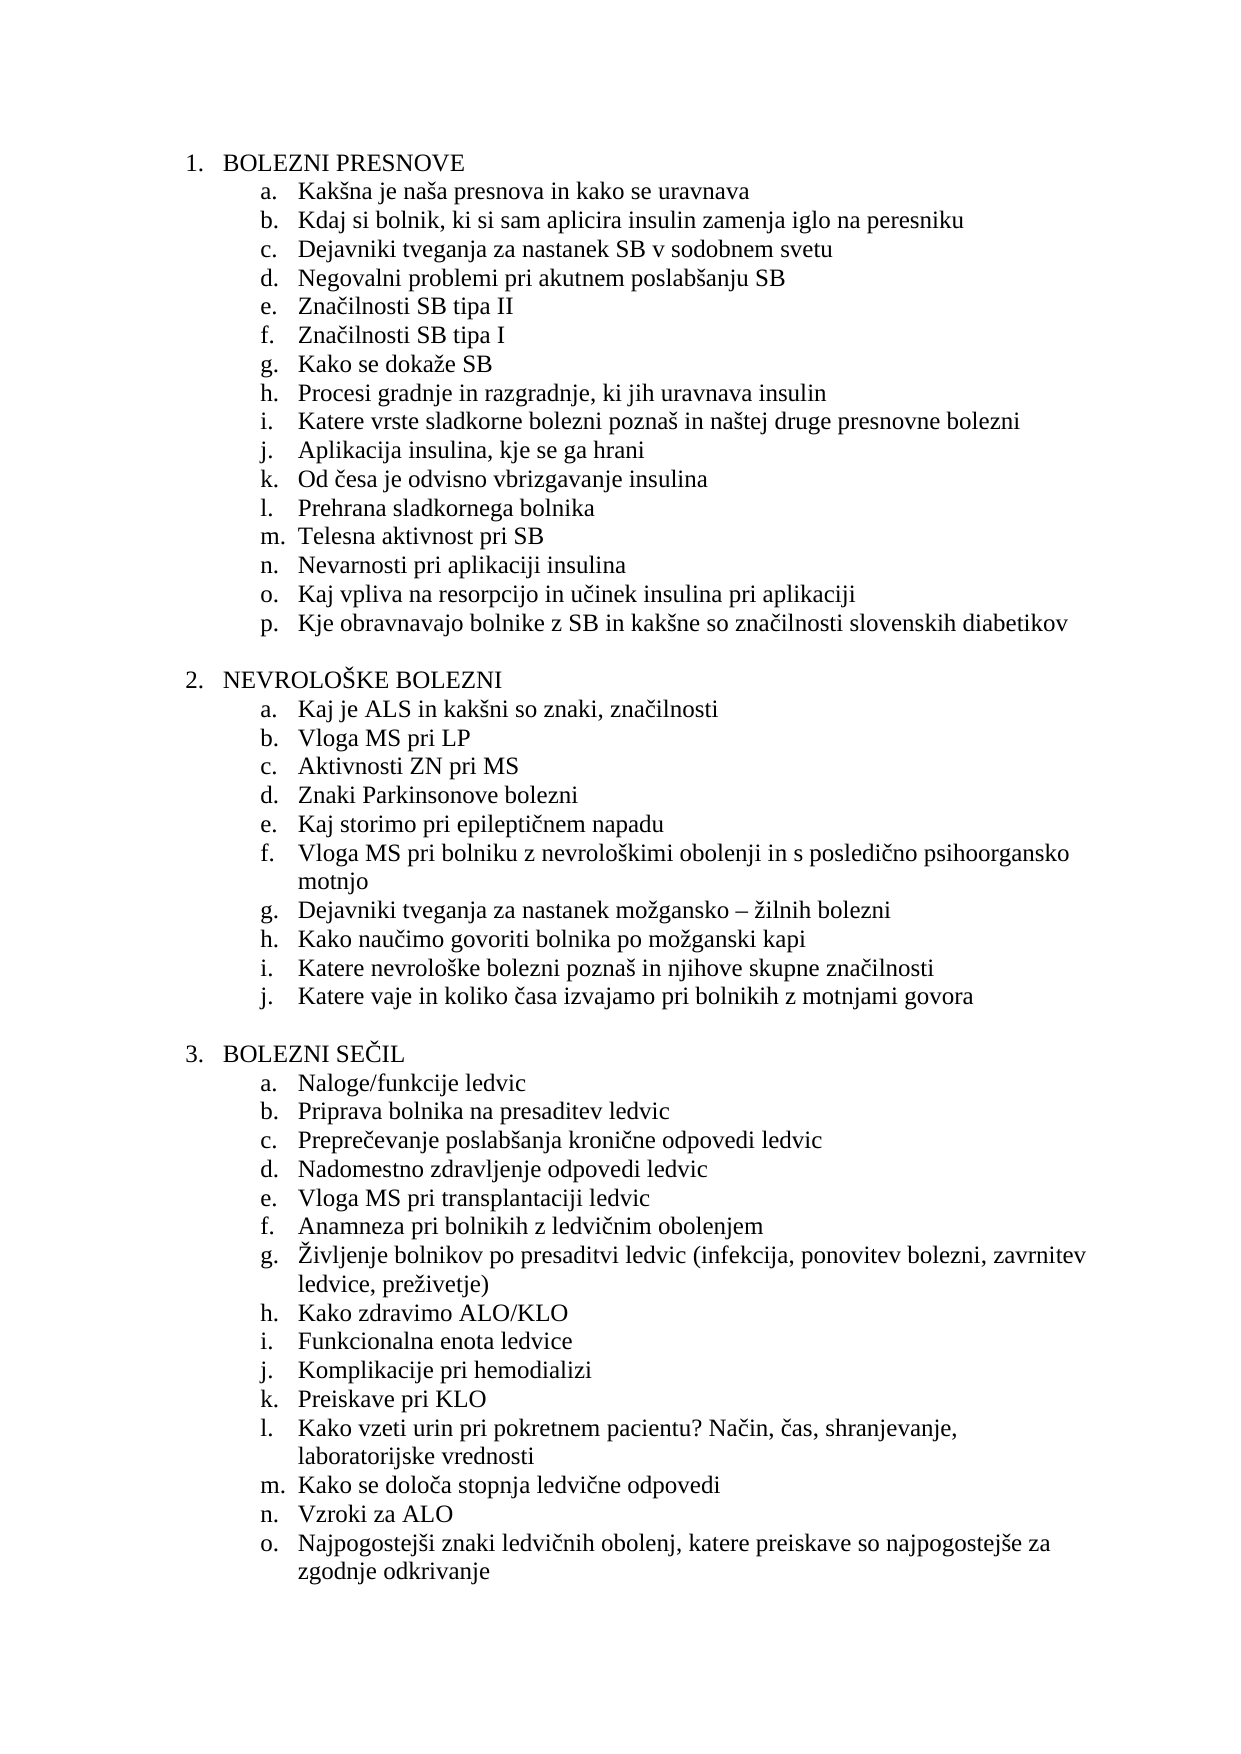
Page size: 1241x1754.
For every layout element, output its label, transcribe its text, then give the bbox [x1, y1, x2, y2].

list Kako zdravimo ALO/KLO [260, 1298, 1093, 1326]
list Dejavniki tveganja za nastanek SB v sodobnem svetu [260, 234, 1093, 263]
list Kdaj si bolnik, ki si sam aplicira insulin zamenja iglo na peresniku [260, 205, 1093, 234]
list Katere vaje in koliko časa izvajamo pri bolnikih z motnjami govora [260, 981, 1093, 1010]
list Aplikacija insulina, kje se ga hrani [260, 435, 1093, 464]
list Kje obravnavajo bolnike z SB in kakšne so značilnosti slovenskih diabetikov [260, 608, 1093, 636]
list Kakšna je naša presnova in kako se uravnava [260, 176, 1093, 205]
list Dejavniki tveganja za nastanek možgansko – žilnih bolezni [260, 895, 1093, 924]
list Nadomestno zdravljenje odpovedi ledvic [260, 1154, 1093, 1183]
list Vloga MS pri LP [260, 723, 1093, 751]
list Od česa je odvisno vbrizgavanje insulina [260, 464, 1093, 493]
list Najpogostejši znaki ledvičnih obolenj, katere preiskave so najpogostejše za zgodnje odkrivanje [260, 1528, 1093, 1585]
list Aktivnosti ZN pri MS [260, 751, 1093, 780]
list Priprava bolnika na presaditev ledvic [260, 1096, 1093, 1125]
list Vloga MS pri bolniku z nevrološkimi obolenji in s posledično psihoorgansko motnjo [260, 838, 1093, 895]
list Značilnosti SB tipa I [260, 320, 1093, 349]
list Funkcionalna enota ledvice [260, 1326, 1093, 1355]
list Kaj storimo pri epileptičnem napadu [260, 809, 1093, 838]
list Kaj je ALS in kakšni so znaki, značilnosti [260, 694, 1093, 723]
list Vloga MS pri transplantaciji ledvic [260, 1183, 1093, 1211]
list Procesi gradnje in razgradnje, ki jih uravnava insulin [260, 378, 1093, 406]
list Kako se dokaže SB [260, 349, 1093, 378]
list Kako vzeti urin pri pokretnem pacientu? Način, čas, shranjevanje, laboratorijske vrednosti [260, 1413, 1093, 1470]
list Katere nevrološke bolezni poznaš in njihove skupne značilnosti [260, 953, 1093, 981]
list Katere vrste sladkorne bolezni poznaš in naštej druge presnovne bolezni [260, 406, 1093, 435]
list BOLEZNI SEČIL [185, 1039, 1093, 1068]
list Prehrana sladkornega bolnika [260, 493, 1093, 521]
list Značilnosti SB tipa II [260, 291, 1093, 320]
list Kaj vpliva na resorpcijo in učinek insulina pri aplikaciji [260, 579, 1093, 608]
list NEVROLOŠKE BOLEZNI [185, 665, 1093, 694]
list Kako naučimo govoriti bolnika po možganski kapi [260, 924, 1093, 953]
list Kako se določa stopnja ledvične odpovedi [260, 1470, 1093, 1499]
list Znaki Parkinsonove bolezni [260, 780, 1093, 809]
list Vzroki za ALO [260, 1499, 1093, 1528]
list BOLEZNI PRESNOVE [185, 148, 1093, 176]
list Telesna aktivnost pri SB [260, 521, 1093, 550]
list Anamneza pri bolnikih z ledvičnim obolenjem [260, 1211, 1093, 1240]
list Preprečevanje poslabšanja kronične odpovedi ledvic [260, 1125, 1093, 1154]
list Nevarnosti pri aplikaciji insulina [260, 550, 1093, 579]
list Komplikacije pri hemodializi [260, 1355, 1093, 1384]
list Naloge/funkcije ledvic [260, 1068, 1093, 1096]
list Življenje bolnikov po presaditvi ledvic (infekcija, ponovitev bolezni, zavrnitev ledvice, preživetje) [260, 1240, 1093, 1298]
list Negovalni problemi pri akutnem poslabšanju SB [260, 263, 1093, 291]
list Preiskave pri KLO [260, 1384, 1093, 1413]
